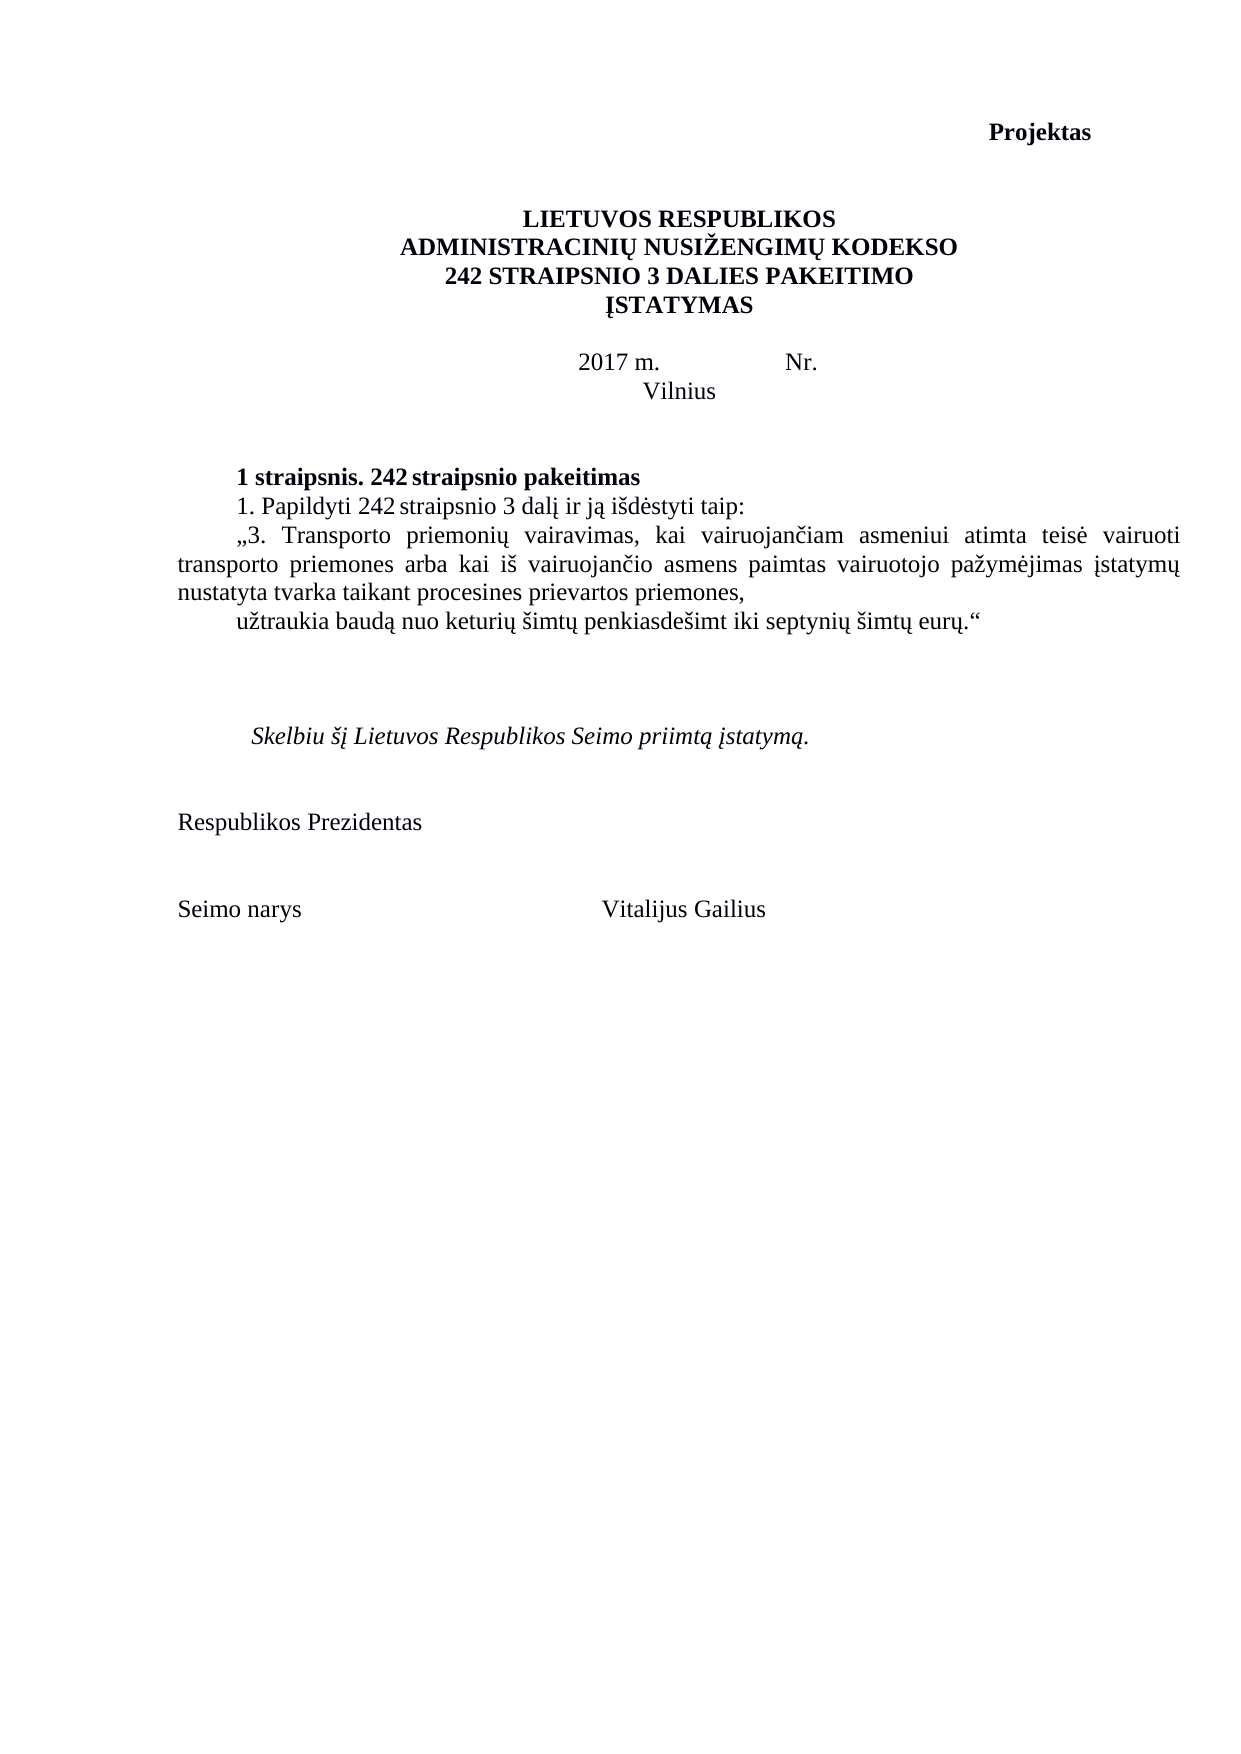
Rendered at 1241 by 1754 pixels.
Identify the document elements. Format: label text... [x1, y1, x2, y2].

text Respublikos Prezidentas [177, 807, 1181, 836]
text ADMINISTRACINIŲ NUSIŽENGIMŲ KODEKSO [177, 232, 1181, 261]
text Vilnius [177, 376, 1181, 405]
text Seimo narys Vitalijus Gailius [177, 894, 1181, 922]
text Projektas [988, 117, 1181, 146]
text ĮSTATYMAS [177, 290, 1181, 319]
text užtraukia baudą nuo keturių šimtų penkiasdešimt iki septynių šimtų eurų.“ [177, 606, 1181, 635]
text 2017 m. Nr. [215, 347, 1181, 376]
text 242 STRAIPSNIO 3 DALIES PAKEITIMO [177, 261, 1181, 290]
text 1. Papildyti 242 straipsnio 3 dalį ir ją išdėstyti taip: [177, 491, 1181, 520]
text LIETUVOS RESPUBLIKOS [177, 204, 1181, 232]
text „3. Transporto priemonių vairavimas, kai vairuojančiam asmeniui atimta teisė vairuoti transporto priemones arba kai iš vairuojančio asmens paimtas vairuotojo pažymėjimas įstatymų nustatyta tvarka taikant procesines prievartos priemones, [177, 520, 1181, 606]
text Skelbiu šį Lietuvos Respublikos Seimo priimtą įstatymą. [177, 721, 1181, 750]
text 1 straipsnis. 242 straipsnio pakeitimas [177, 462, 1181, 491]
